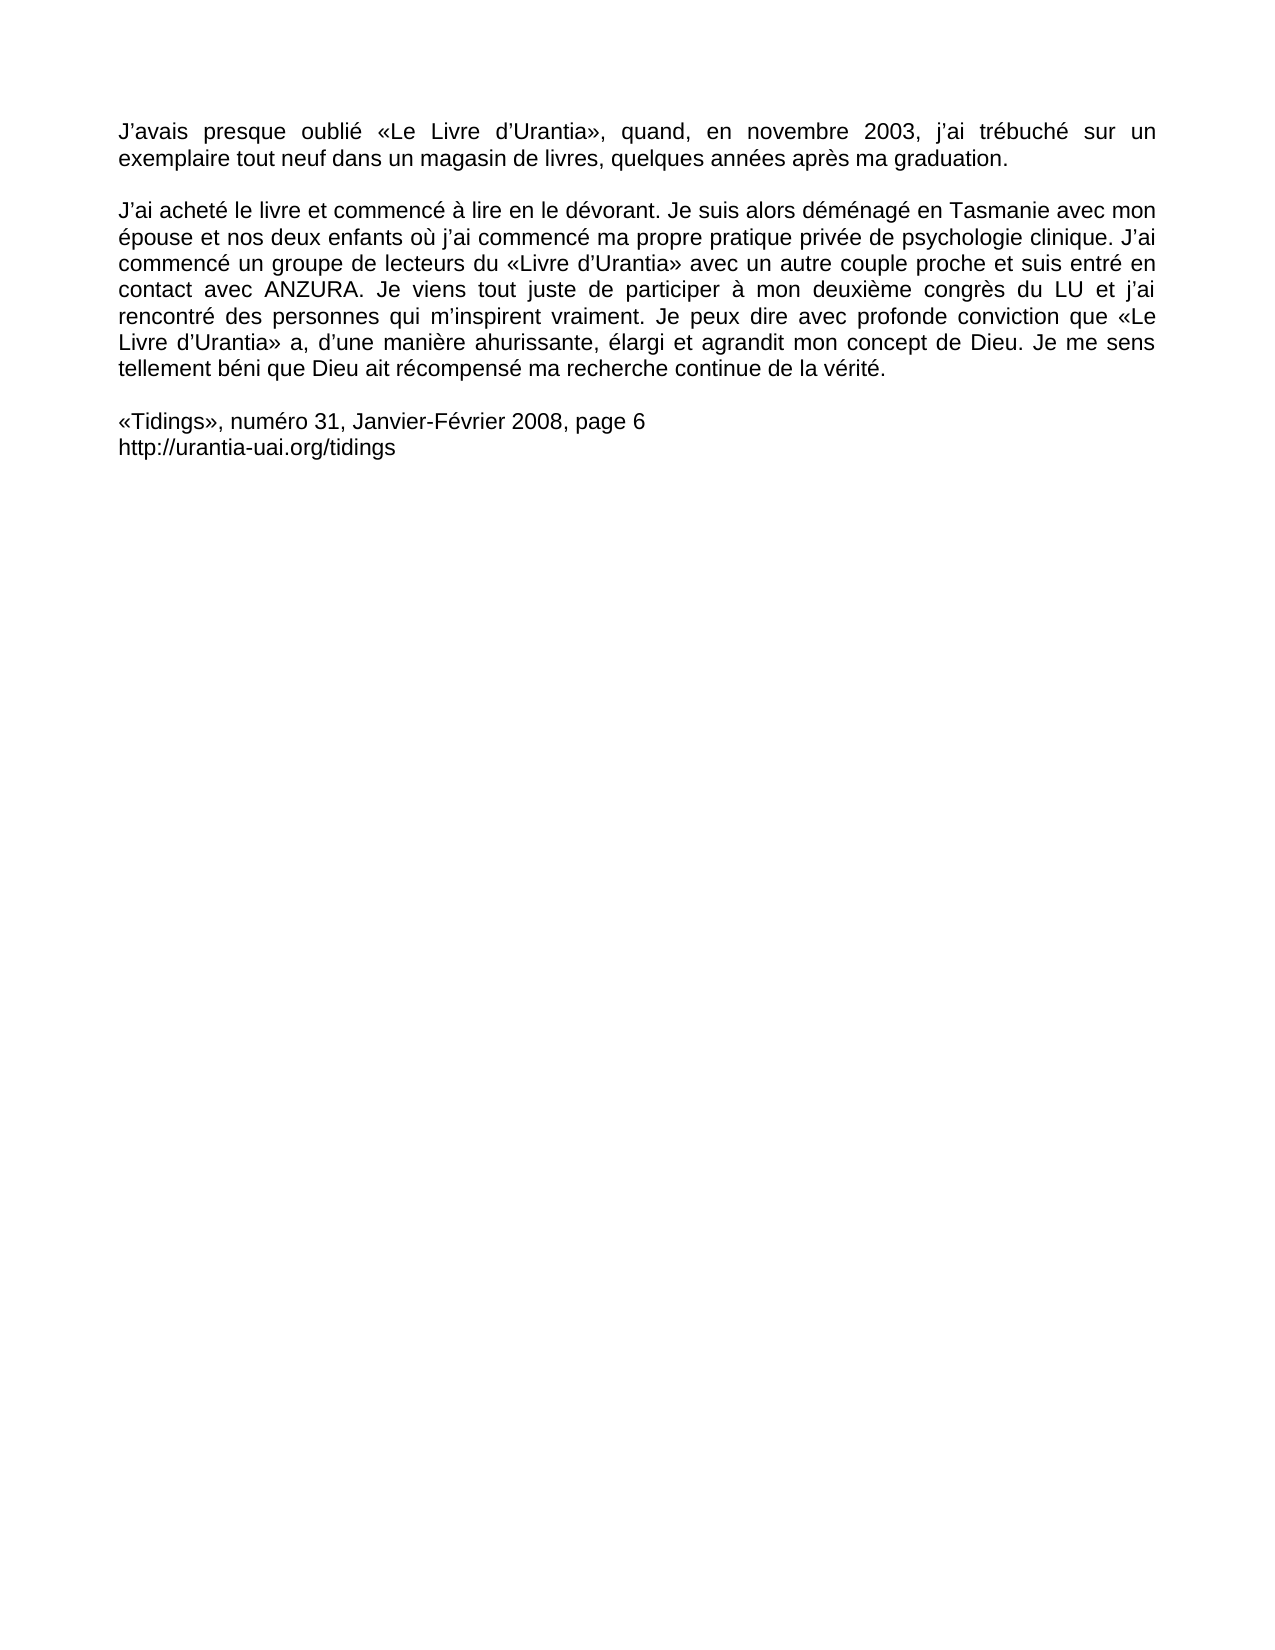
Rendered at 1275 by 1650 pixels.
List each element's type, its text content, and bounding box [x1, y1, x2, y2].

text «Tidings», numéro 31, Janvier-Février 2008, page 6 [118, 408, 1157, 434]
text J’ai acheté le livre et commencé à lire en le dévorant. Je suis alors déménagé en Tasmanie avec mon épouse et nos deux enfants où j’ai commencé ma propre pratique privée de psychologie clinique. J’ai commencé un groupe de lecteurs du «Livre d’Urantia» avec un autre couple proche et suis entré en contact avec ANZURA. Je viens tout juste de participer à mon deuxième congrès du LU et j’ai rencontré des personnes qui m’inspirent vraiment. Je peux dire avec profonde conviction que «Le Livre d’Urantia» a, d’une manière ahurissante, élargi et agrandit mon concept de Dieu. Je me sens tellement béni que Dieu ait récompensé ma recherche continue de la vérité. [118, 197, 1157, 382]
text J’avais presque oublié «Le Livre d’Urantia», quand, en novembre 2003, j’ai trébuché sur un exemplaire tout neuf dans un magasin de livres, quelques années après ma graduation. [118, 118, 1157, 171]
text http://urantia-uai.org/tidings [118, 434, 1157, 461]
